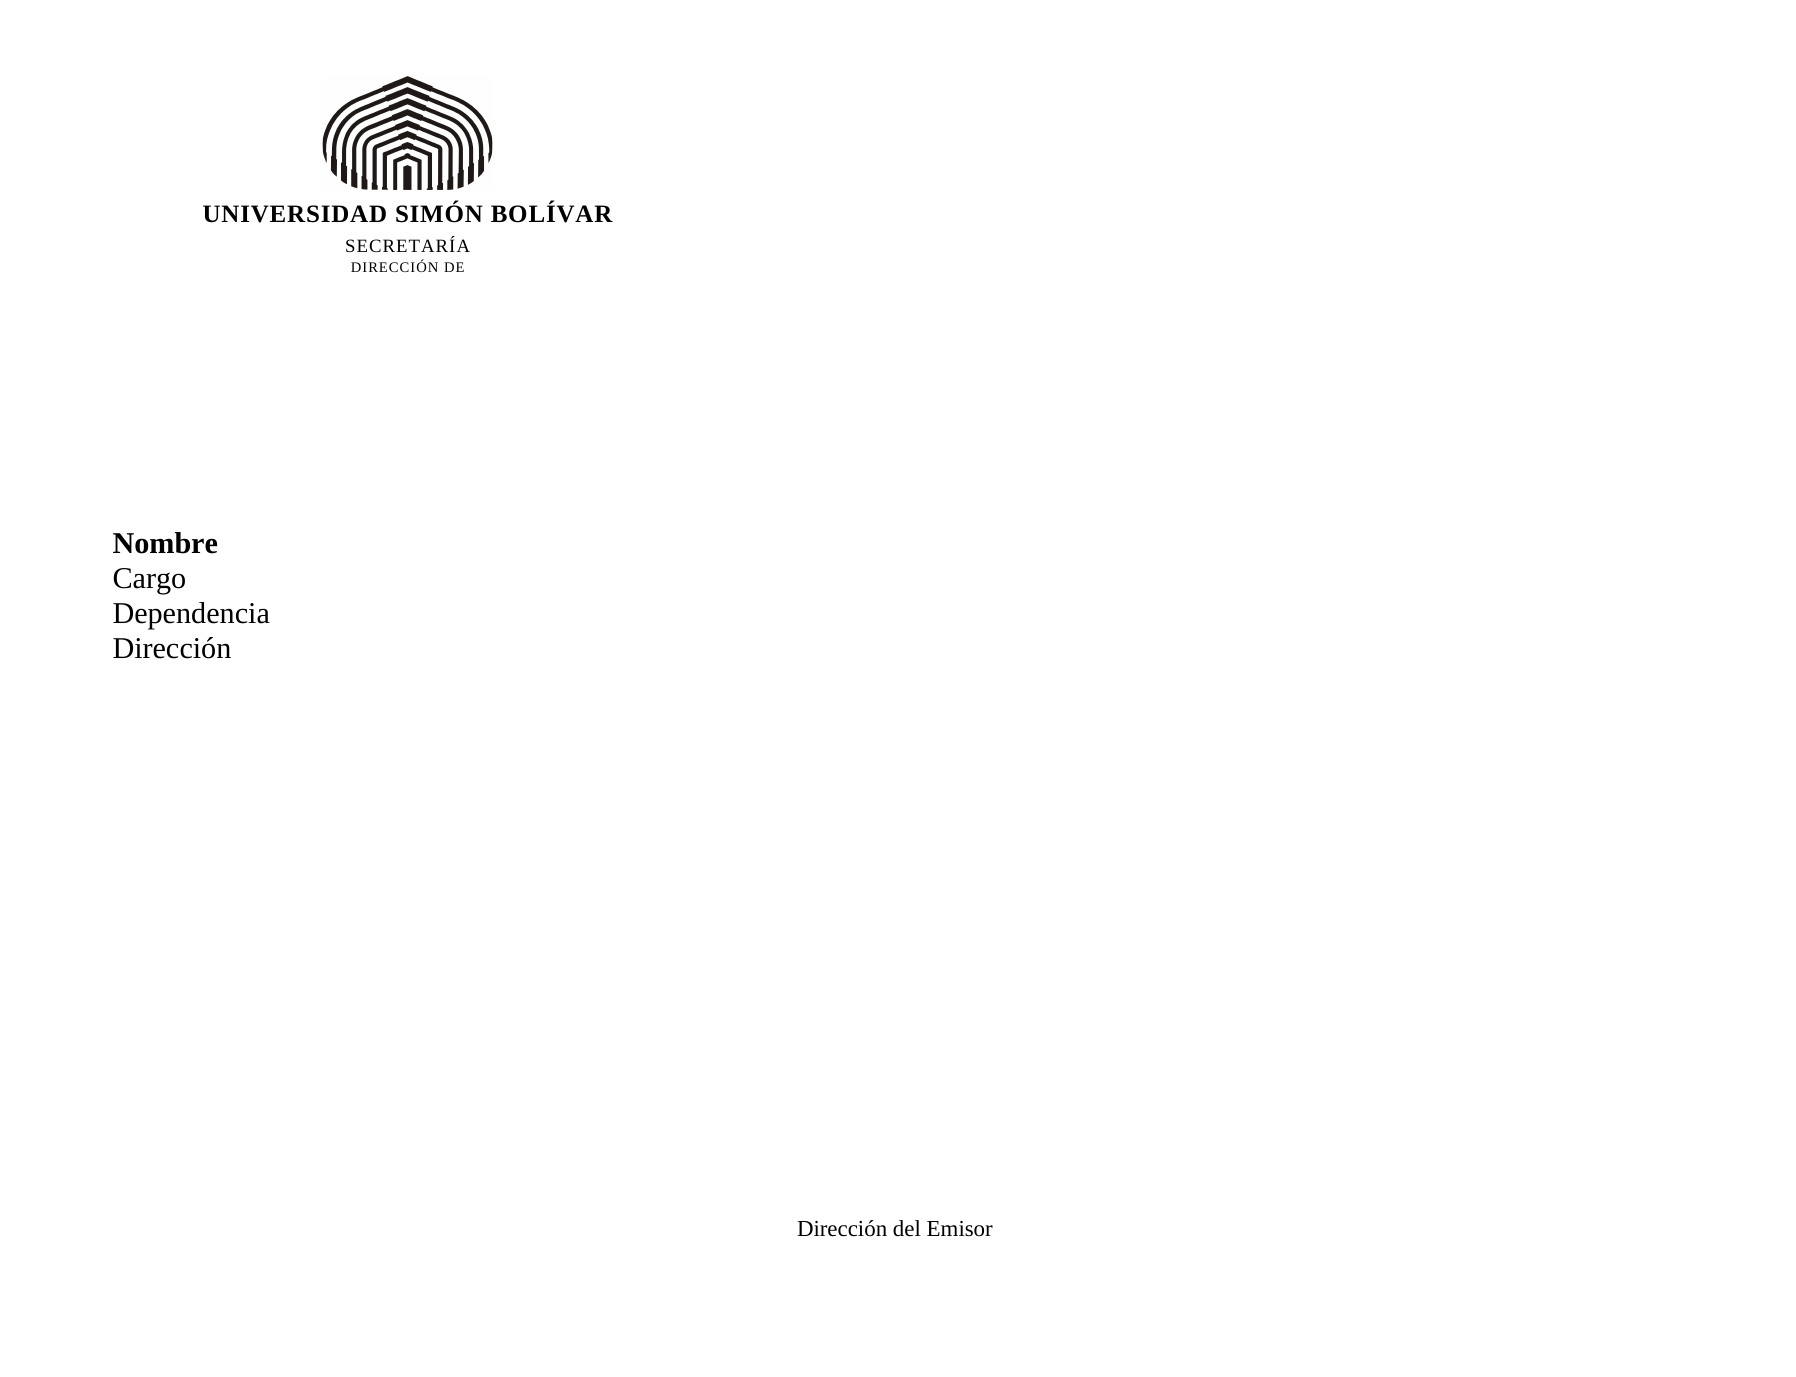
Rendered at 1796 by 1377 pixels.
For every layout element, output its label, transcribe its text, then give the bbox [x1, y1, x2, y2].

table_header Dirección del Emisor [112, 1215, 1677, 1268]
picture [322, 76, 493, 190]
table_cell [806, 526, 1692, 724]
table_cell [112, 293, 806, 526]
table_header [703, 77, 806, 292]
table_header [806, 77, 1692, 292]
table_cell Nombre Cargo Dependencia Dirección [112, 526, 806, 724]
table_header UNIVERSIDAD SIMÓN BOLÍVAR SECRETARÍA DIRECCIÓN DE [112, 77, 703, 292]
table_cell [806, 293, 1692, 526]
